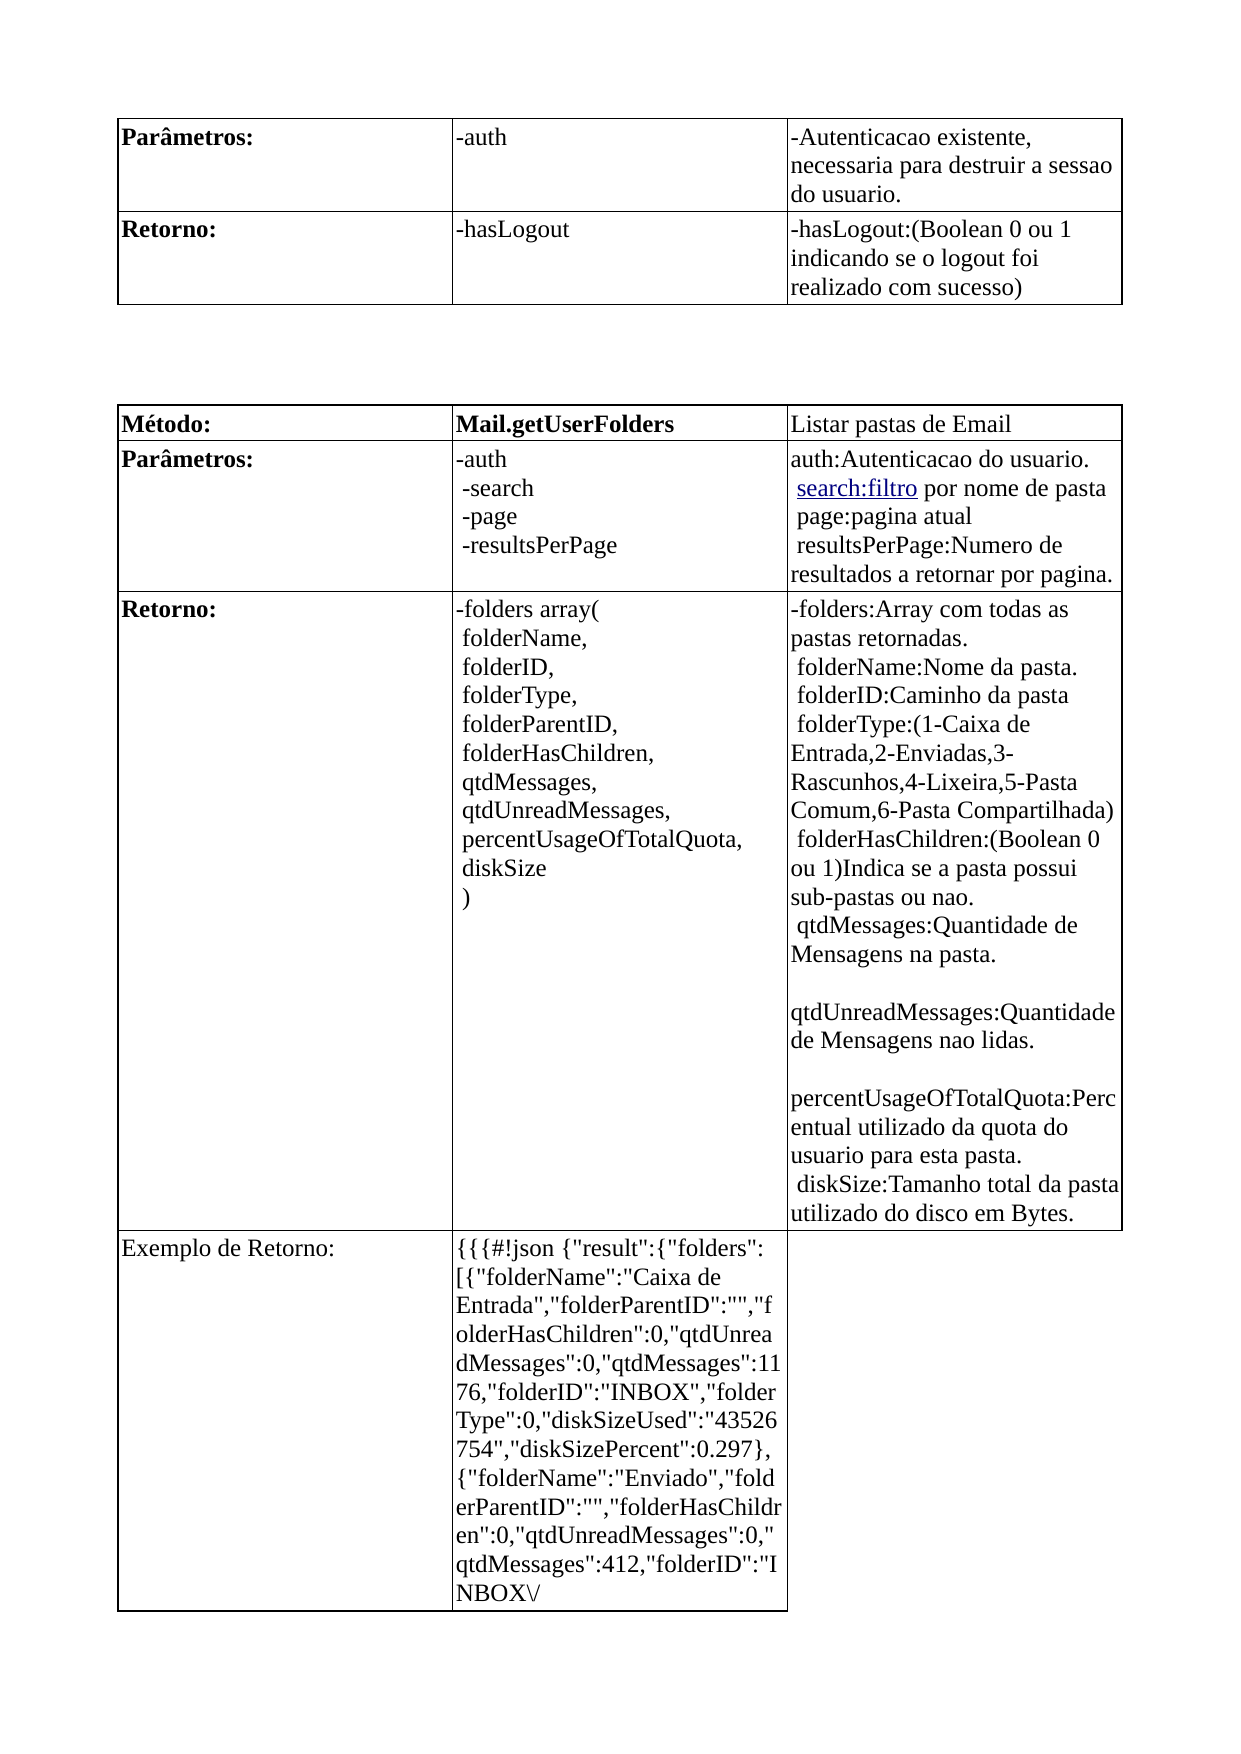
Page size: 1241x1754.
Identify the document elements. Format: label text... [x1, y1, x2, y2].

table_cell auth:Autenticacao do usuario. search:filtro por nome de pasta page:pagina atual resultsPerPage:Numero de resultados a retornar por pagina. [788, 441, 1121, 591]
table_cell -hasLogout [453, 212, 787, 303]
table_cell -auth -search -page -resultsPerPage [453, 441, 787, 591]
table_header Método: [119, 406, 452, 440]
table_cell -folders:Array com todas as pastas retornadas. folderName:Nome da pasta. folderID:Caminho da pasta folderType:(1-Caixa de Entrada,2-Enviadas,3-Rascunhos,4-Lixeira,5-Pasta Comum,6-Pasta Compartilhada) folderHasChildren:(Boolean 0 ou 1)Indica se a pasta possui sub-pastas ou nao. qtdMessages:Quantidade de Mensagens na pasta. qtdUnreadMessages:Quantidade de Mensagens nao lidas. percentUsageOfTotalQuota:Percentual utilizado da quota do usuario para esta pasta. diskSize:Tamanho total da pasta utilizado do disco em Bytes. [788, 592, 1121, 1229]
table_cell Parâmetros: [119, 441, 452, 591]
table_cell Exemplo de Retorno: [119, 1231, 452, 1610]
table_cell Retorno: [119, 212, 452, 303]
table_cell -hasLogout:(Boolean 0 ou 1 indicando se o logout foi realizado com sucesso) [788, 212, 1121, 303]
table_cell {{{#!json {"result":{"folders":[{"folderName":"Caixa de Entrada","folderParentID":"","folderHasChildren":0,"qtdUnreadMessages":0,"qtdMessages":1176,"folderID":"INBOX","folderType":0,"diskSizeUsed":"43526754","diskSizePercent":0.297},{"folderName":"Enviado","folderParentID":"","folderHasChildren":0,"qtdUnreadMessages":0,"qtdMessages":412,"folderID":"INBOX\/ [453, 1231, 787, 1610]
table_cell Parâmetros: [119, 119, 452, 211]
table_header Listar pastas de Email [788, 406, 1121, 440]
table_cell -folders array( folderName, folderID, folderType, folderParentID, folderHasChildren, qtdMessages, qtdUnreadMessages, percentUsageOfTotalQuota, diskSize ) [453, 592, 787, 1229]
table_header Mail.getUserFolders [453, 406, 787, 440]
table_cell -auth [453, 119, 787, 211]
table_cell -Autenticacao existente, necessaria para destruir a sessao do usuario. [788, 119, 1121, 211]
table_cell Retorno: [119, 592, 452, 1229]
